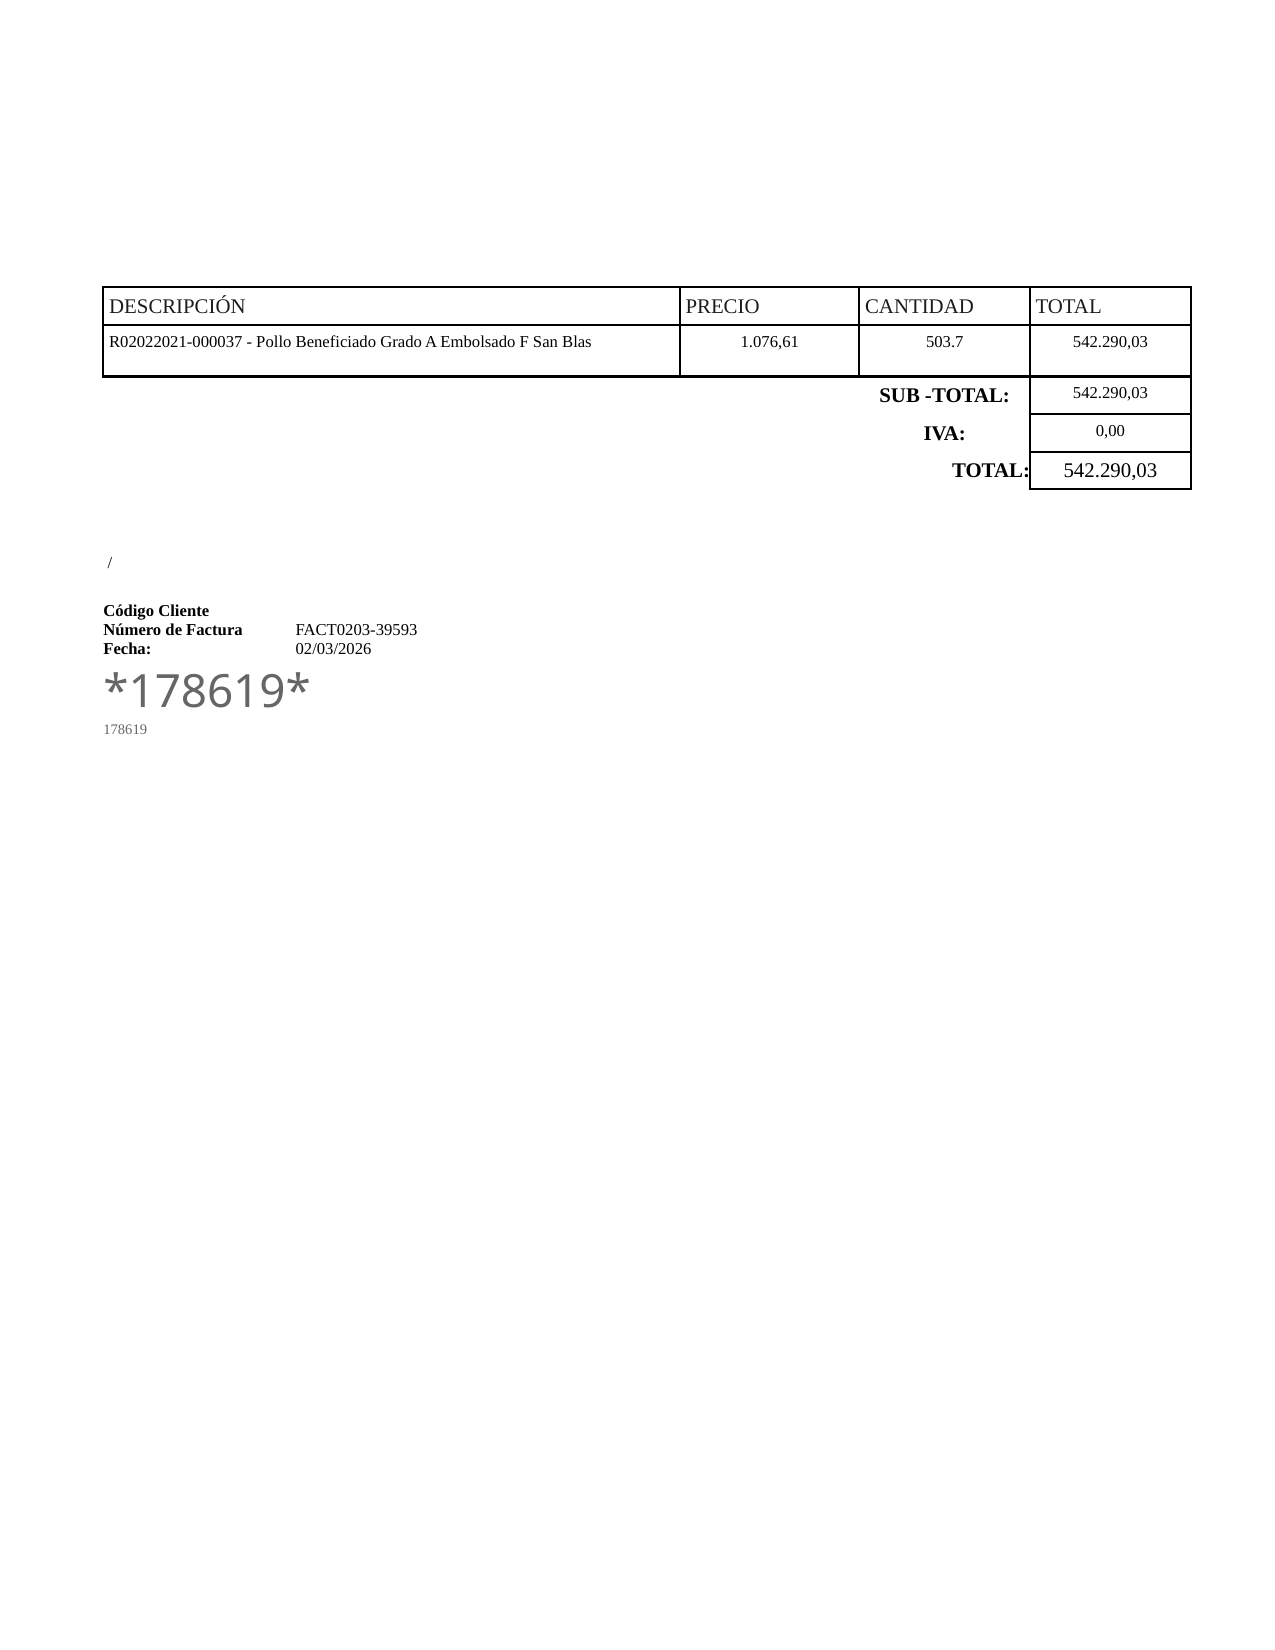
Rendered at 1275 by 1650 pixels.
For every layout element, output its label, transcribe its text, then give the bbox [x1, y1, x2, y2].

table_cell Número de Factura [103, 620, 295, 639]
table_header DESCRIPCIÓN [104, 288, 679, 323]
table_cell 1.076,61 [681, 326, 858, 375]
text *178619* [103, 658, 1137, 721]
table_cell [103, 534, 858, 553]
table_header CANTIDAD [860, 288, 1029, 323]
table_cell SUB -TOTAL: [859, 378, 1029, 413]
table_header PRECIO [681, 288, 858, 323]
table_cell R02022021-000037 - Pollo Beneficiado Grado A Embolsado F San Blas [104, 326, 679, 375]
table_header Código Cliente [103, 601, 295, 620]
table_header TOTAL [1031, 288, 1190, 323]
table_cell [103, 378, 859, 488]
table_cell [103, 514, 858, 533]
text 178619 [103, 721, 1137, 737]
table_cell 542.290,03 [1031, 453, 1190, 488]
table_cell IVA: [859, 413, 1029, 451]
table_cell 02/03/2026 [295, 639, 517, 658]
table_header [103, 490, 858, 514]
table_cell TOTAL: [859, 451, 1029, 488]
table_cell 0,00 [1031, 415, 1190, 451]
table_cell / [103, 553, 858, 572]
table_cell 503.7 [860, 326, 1029, 375]
table_cell Fecha: [103, 639, 295, 658]
table_cell FACT0203-39593 [295, 620, 517, 639]
table_cell 542.290,03 [1031, 378, 1190, 413]
table_cell 542.290,03 [1031, 326, 1190, 375]
table_header [295, 601, 517, 620]
